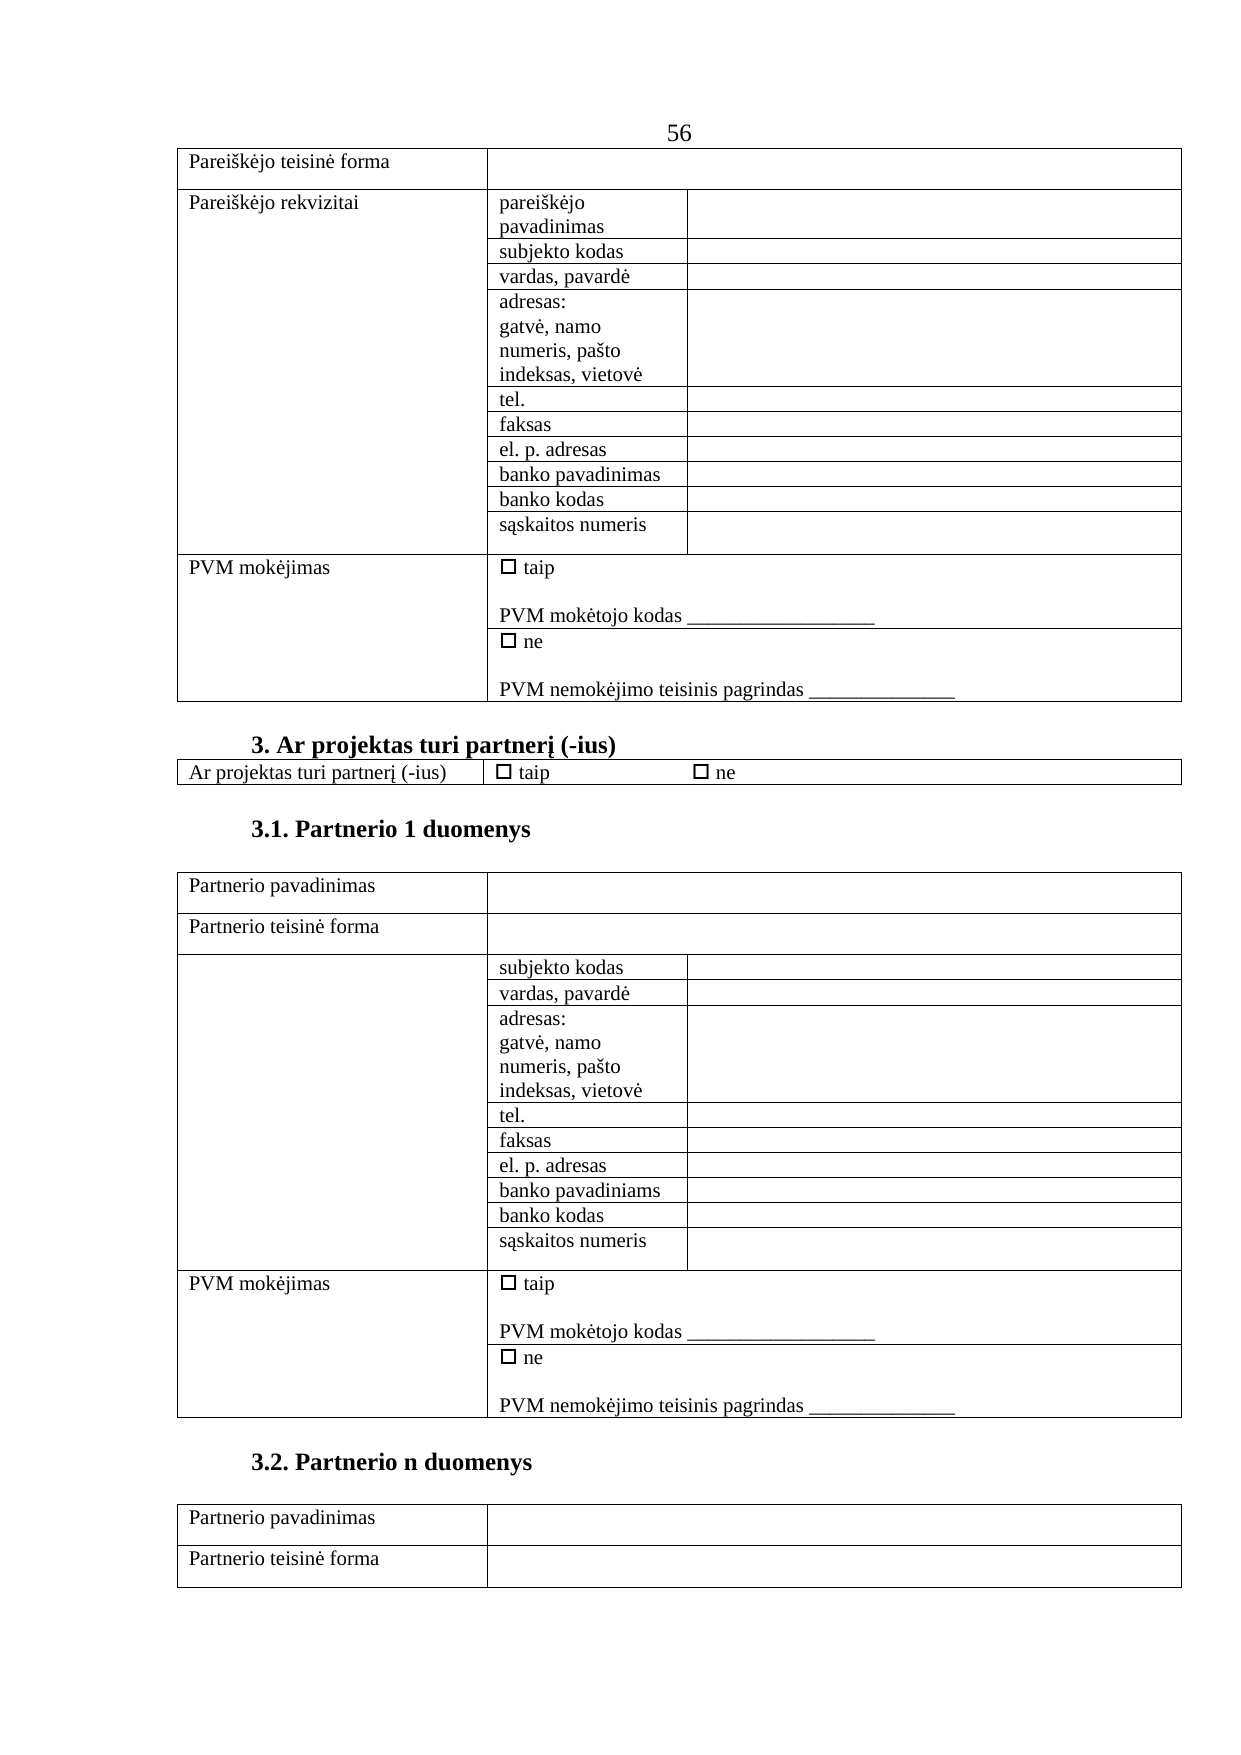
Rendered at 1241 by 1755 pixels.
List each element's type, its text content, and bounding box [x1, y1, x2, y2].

table_cell banko kodas [488, 1203, 687, 1227]
table_cell vardas, pavardė [488, 264, 687, 288]
table_cell PVM mokėjimas [178, 1271, 487, 1417]
table_cell sąskaitos numeris [488, 512, 687, 554]
table_cell PVM mokėjimas [178, 555, 487, 701]
table_header o taip o ne [484, 760, 1181, 784]
table_cell Partnerio teisinė forma [178, 914, 487, 954]
table_cell faksas [488, 412, 687, 436]
table_cell [688, 437, 1181, 461]
table_cell banko pavadinimas [488, 462, 687, 486]
table_cell [688, 290, 1181, 386]
table_cell banko pavadiniams [488, 1178, 687, 1202]
table_cell el. p. adresas [488, 437, 687, 461]
table_cell adresas: gatvė, namo numeris, pašto indeksas, vietovė [488, 290, 687, 386]
table_cell o taip PVM mokėtojo kodas __________________ [488, 555, 1181, 627]
table_cell [688, 462, 1181, 486]
table_cell [178, 955, 487, 1270]
table_cell o ne PVM nemokėjimo teisinis pagrindas ______________ [488, 629, 1181, 701]
table_header Partnerio pavadinimas [178, 1505, 487, 1545]
table_header Ar projektas turi partnerį (-ius) [178, 760, 483, 784]
table_cell [688, 1006, 1181, 1102]
table_cell Pareiškėjo rekvizitai [178, 190, 487, 554]
table_cell [688, 1203, 1181, 1227]
table_cell [688, 1178, 1181, 1202]
table_cell [488, 914, 1181, 954]
table_cell [688, 955, 1181, 979]
table_cell [688, 980, 1181, 1004]
table_cell tel. [488, 387, 687, 411]
table_cell [688, 1153, 1181, 1177]
table_cell banko kodas [488, 487, 687, 511]
table_header [488, 1505, 1181, 1545]
table_cell [688, 264, 1181, 288]
table_cell [688, 239, 1181, 263]
table_header Partnerio pavadinimas [178, 873, 487, 913]
table_cell [688, 1228, 1181, 1270]
text 3. Ar projektas turi partnerį (-ius) [177, 731, 1181, 759]
table_cell faksas [488, 1128, 687, 1152]
table_cell [688, 512, 1181, 554]
table_cell [688, 487, 1181, 511]
table_cell subjekto kodas [488, 239, 687, 263]
table_cell [688, 1128, 1181, 1152]
table_cell o taip PVM mokėtojo kodas __________________ [488, 1271, 1181, 1343]
table_cell [688, 387, 1181, 411]
text 3.2. Partnerio n duomenys [177, 1447, 1181, 1475]
table_header Pareiškėjo teisinė forma [178, 149, 487, 189]
table_cell tel. [488, 1103, 687, 1127]
table_cell Partnerio teisinė forma [178, 1546, 487, 1587]
table_cell pareiškėjo pavadinimas [488, 190, 687, 238]
table_cell [688, 412, 1181, 436]
table_cell subjekto kodas [488, 955, 687, 979]
table_header [488, 873, 1181, 913]
table_cell vardas, pavardė [488, 980, 687, 1004]
table_cell [488, 1546, 1181, 1587]
table_cell [688, 190, 1181, 238]
table_cell o ne PVM nemokėjimo teisinis pagrindas ______________ [488, 1345, 1181, 1417]
table_cell el. p. adresas [488, 1153, 687, 1177]
table_header [488, 149, 1181, 189]
table_cell [688, 1103, 1181, 1127]
text 3.1. Partnerio 1 duomenys [177, 814, 1181, 843]
table_cell sąskaitos numeris [488, 1228, 687, 1270]
table_cell adresas: gatvė, namo numeris, pašto indeksas, vietovė [488, 1006, 687, 1102]
